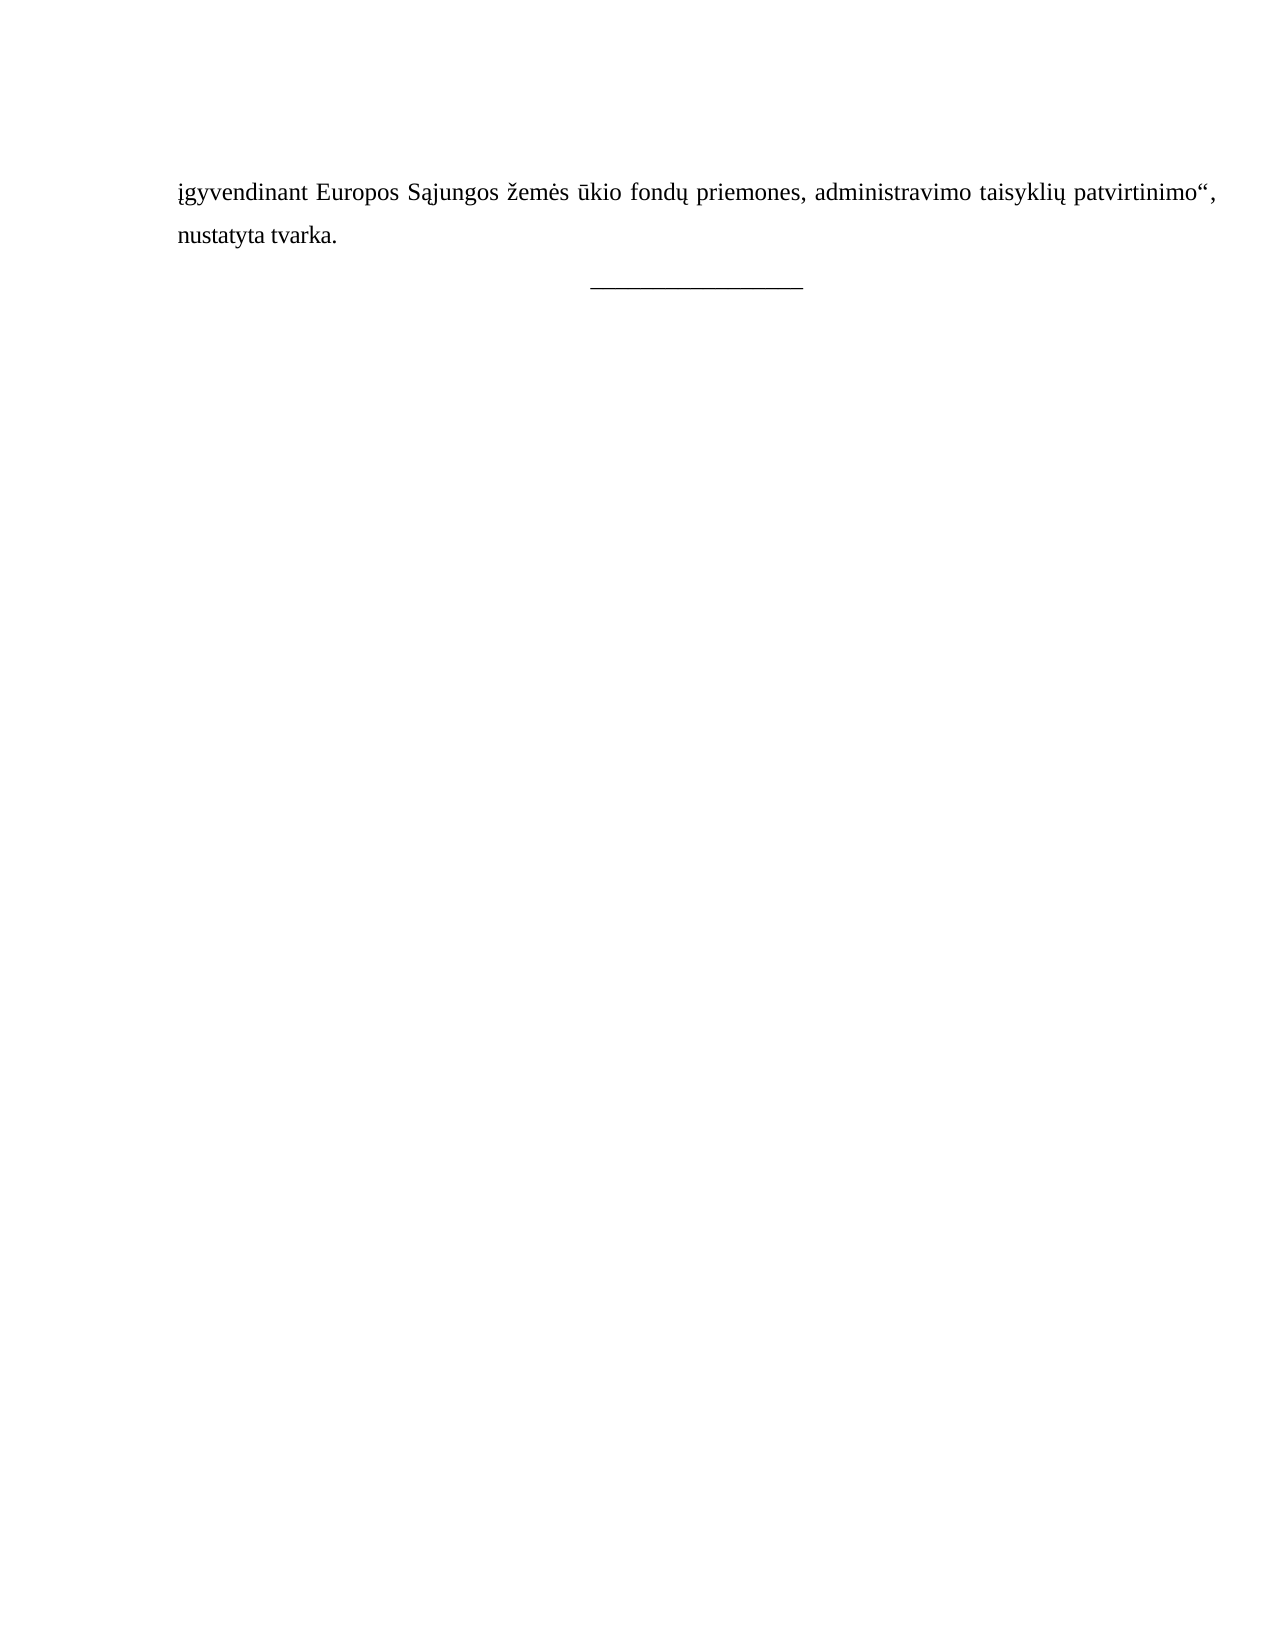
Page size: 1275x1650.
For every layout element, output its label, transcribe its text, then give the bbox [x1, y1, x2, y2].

text įgyvendinant Europos Sąjungos žemės ūkio fondų priemones, administravimo taisyklių patvirtinimo“, nustatyta tvarka. [177, 177, 1216, 249]
text _________________ [177, 263, 1216, 292]
